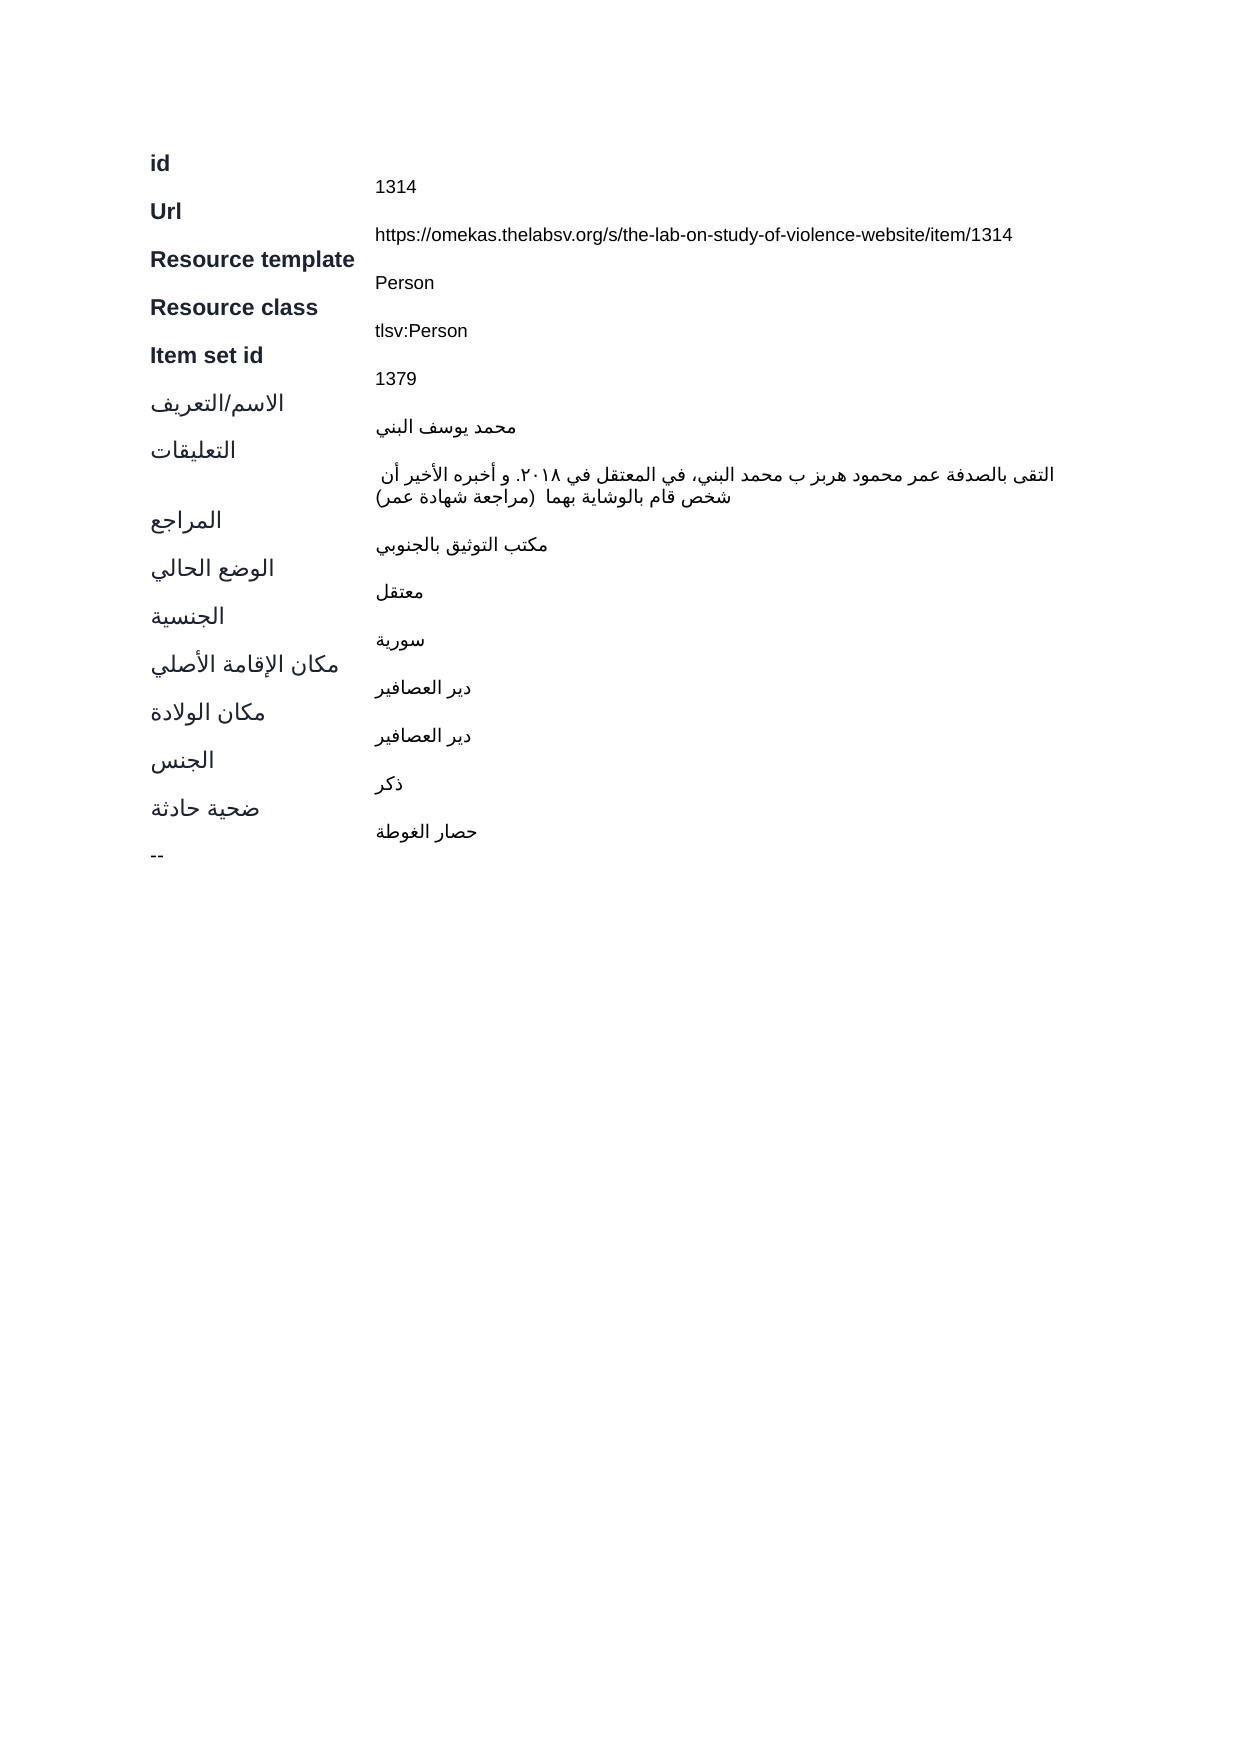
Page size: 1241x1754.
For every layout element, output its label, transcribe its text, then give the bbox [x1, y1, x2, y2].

text ضحية حادثة [150, 794, 1090, 821]
text محمد يوسف البني [375, 416, 1090, 437]
text -- [150, 842, 1090, 866]
text Item set id [150, 342, 1090, 368]
text ذكر [375, 773, 1090, 794]
text id [150, 150, 1090, 176]
text الاسم/التعريف [150, 389, 1090, 416]
text المراجع [150, 507, 1090, 533]
text 1314 [375, 176, 1090, 198]
text مكان الإقامة الأصلي [150, 651, 1090, 677]
text حصار الغوطة [375, 821, 1090, 842]
text معتقل [375, 581, 1090, 603]
text مكتب التوثيق بالجنوبي [375, 533, 1090, 555]
text دير العصافير [375, 725, 1090, 747]
text التقى بالصدفة عمر محمود هربز ب محمد البني، في المعتقل في ٢٠١٨. و أخبره الأخير أن شخص قام بالوشاية بهما (مراجعة شهادة عمر) [375, 464, 1090, 507]
text الجنسية [150, 603, 1090, 629]
text Url [150, 198, 1090, 224]
text tlsv:Person [375, 320, 1090, 342]
text Resource template [150, 246, 1090, 272]
text Person [375, 272, 1090, 294]
text مكان الولادة [150, 699, 1090, 725]
text الوضع الحالي [150, 555, 1090, 581]
text دير العصافير [375, 677, 1090, 699]
text https://omekas.thelabsv.org/s/the-lab-on-study-of-violence-website/item/1314 [375, 224, 1090, 246]
text الجنس [150, 747, 1090, 773]
text سورية [375, 629, 1090, 651]
text Resource class [150, 294, 1090, 320]
text 1379 [375, 368, 1090, 389]
text التعليقات [150, 437, 1090, 464]
